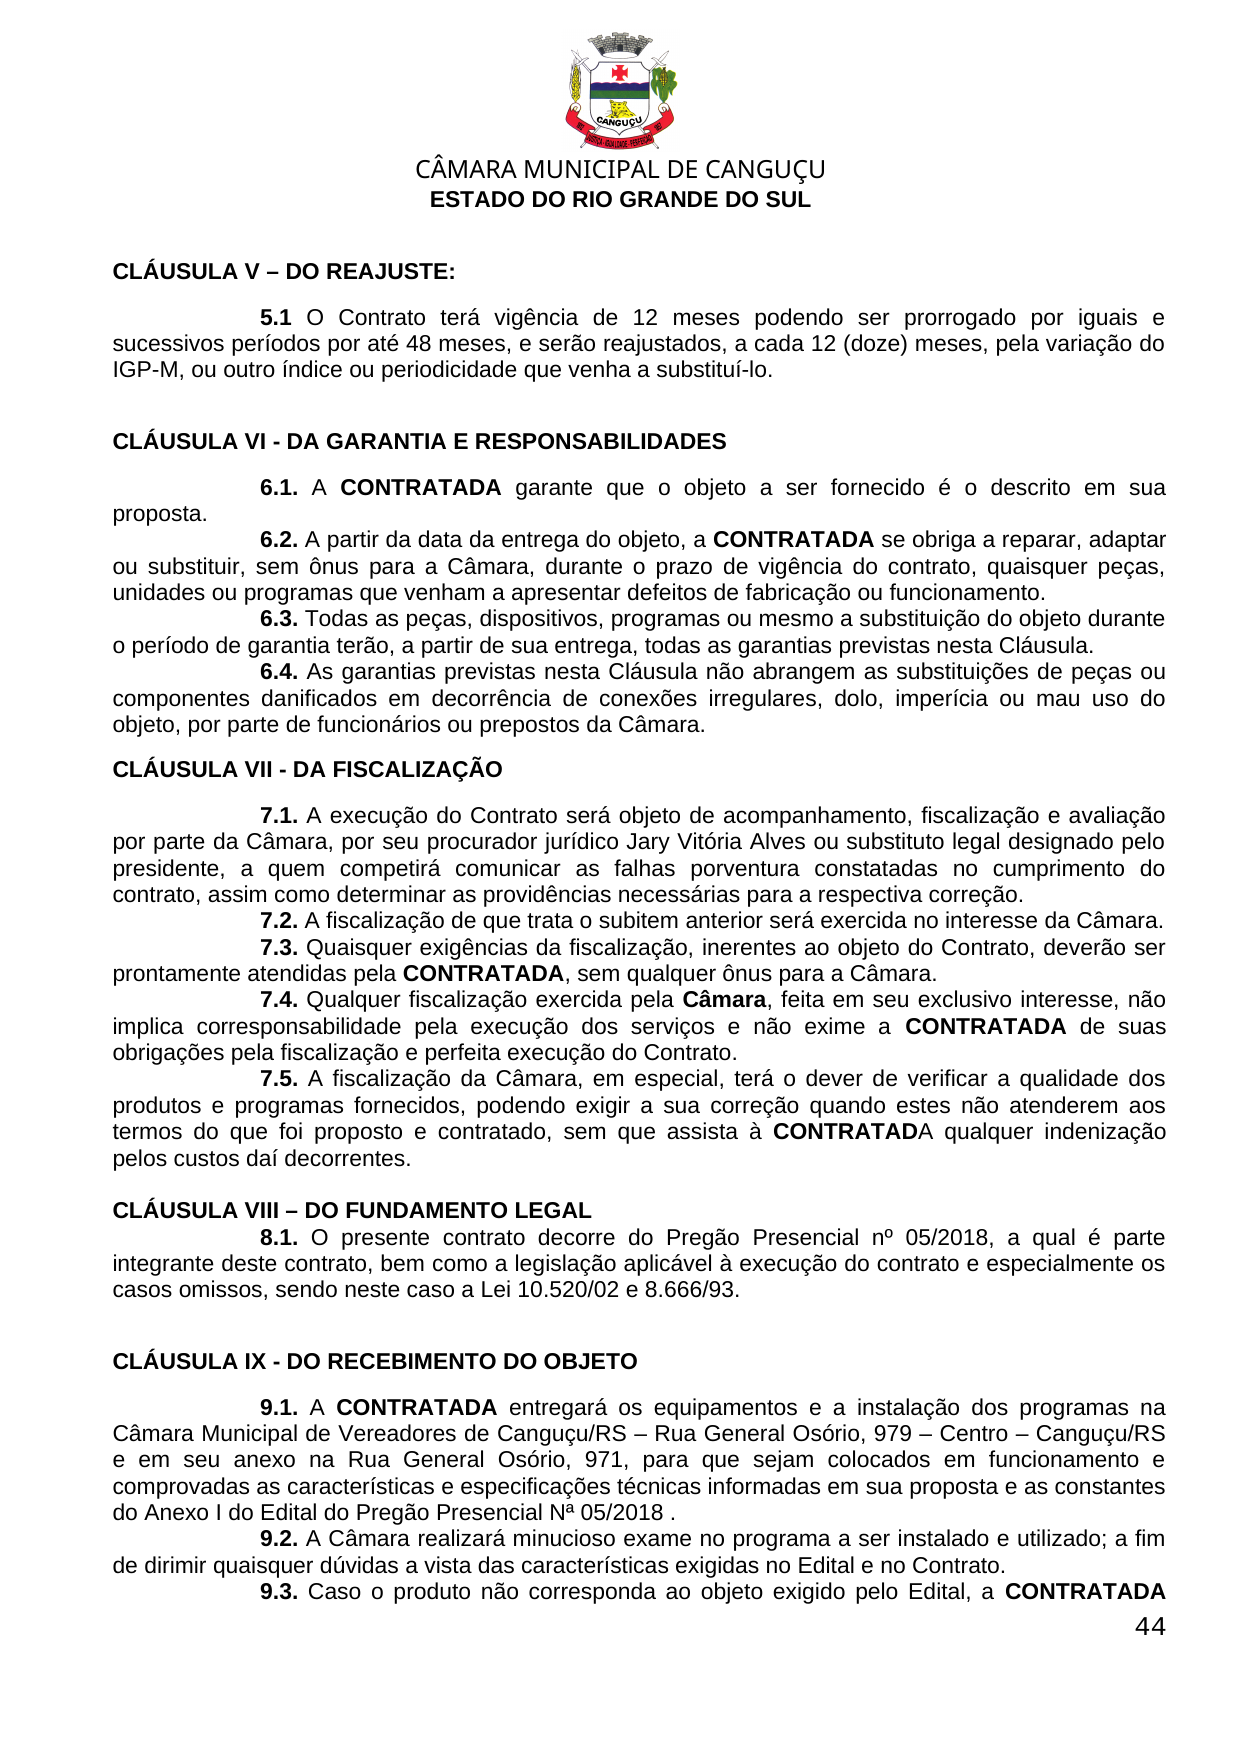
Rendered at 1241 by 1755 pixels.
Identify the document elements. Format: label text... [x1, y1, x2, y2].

text CLÁUSULA VI - DA GARANTIA E RESPONSABILIDADES [112, 428, 1166, 454]
text 6.3. Todas as peças, dispositivos, programas ou mesmo a substituição do objeto durante o período de garantia terão, a partir de sua entrega, todas as garantias previstas nesta Cláusula. [112, 605, 1166, 658]
text 7.3. Quaisquer exigências da fiscalização, inerentes ao objeto do Contrato, deverão ser prontamente atendidas pela CONTRATADA, sem qualquer ônus para a Câmara. [112, 934, 1166, 986]
text 8.1. O presente contrato decorre do Pregão Presencial nº 05/2018, a qual é parte integrante deste contrato, bem como a legislação aplicável à execução do contrato e especialmente os casos omissos, sendo neste caso a Lei 10.520/02 e 8.666/93. [112, 1223, 1166, 1303]
text CLÁUSULA V – DO REAJUSTE: [112, 258, 1166, 284]
text 6.1. A CONTRATADA garante que o objeto a ser fornecido é o descrito em sua proposta. [112, 474, 1166, 526]
text 7.4. Qualquer fiscalização exercida pela Câmara, feita em seu exclusivo interesse, não implica corresponsabilidade pela execução dos serviços e não exime a CONTRATADA de suas obrigações pela fiscalização e perfeita execução do Contrato. [112, 986, 1166, 1065]
text 6.4. As garantias previstas nesta Cláusula não abrangem as substituições de peças ou componentes danificados em decorrência de conexões irregulares, dolo, imperícia ou mau uso do objeto, por parte de funcionários ou prepostos da Câmara. [112, 658, 1166, 737]
text CLÁUSULA IX - DO RECEBIMENTO DO OBJETO [112, 1348, 1166, 1374]
text 7.2. A fiscalização de que trata o subitem anterior será exercida no interesse da Câmara. [112, 907, 1166, 934]
text CLÁUSULA VII - DA FISCALIZAÇÃO [112, 756, 1166, 783]
text 7.1. A execução do Contrato será objeto de acompanhamento, fiscalização e avaliação por parte da Câmara, por seu procurador jurídico Jary Vitória Alves ou substituto legal designado pelo presidente, a quem competirá comunicar as falhas porventura constatadas no cumprimento do contrato, assim como determinar as providências necessárias para a respectiva correção. [112, 802, 1166, 907]
text 9.3. Caso o produto não corresponda ao objeto exigido pelo Edital, a CONTRATADA [112, 1578, 1166, 1604]
text CLÁUSULA VIII – DO FUNDAMENTO LEGAL [112, 1197, 1166, 1223]
text 9.1. A CONTRATADA entregará os equipamentos e a instalação dos programas na Câmara Municipal de Vereadores de Canguçu/RS – Rua General Osório, 979 – Centro – Canguçu/RS e em seu anexo na Rua General Osório, 971, para que sejam colocados em funcionamento e comprovadas as características e especificações técnicas informadas em sua proposta e as constantes do Anexo I do Edital do Pregão Presencial Nª 05/2018 . [112, 1394, 1166, 1525]
text 7.5. A fiscalização da Câmara, em especial, terá o dever de verificar a qualidade dos produtos e programas fornecidos, podendo exigir a sua correção quando estes não atenderem aos termos do que foi proposto e contratado, sem que assista à CONTRATADA qualquer indenização pelos custos daí decorrentes. [112, 1065, 1166, 1171]
text 5.1 O Contrato terá vigência de 12 meses podendo ser prorrogado por iguais e sucessivos períodos por até 48 meses, e serão reajustados, a cada 12 (doze) meses, pela variação do IGP-M, ou outro índice ou periodicidade que venha a substituí-lo. [112, 303, 1166, 383]
text 6.2. A partir da data da entrega do objeto, a CONTRATADA se obriga a reparar, adaptar ou substituir, sem ônus para a Câmara, durante o prazo de vigência do contrato, quaisquer peças, unidades ou programas que venham a apresentar defeitos de fabricação ou funcionamento. [112, 526, 1166, 605]
text 9.2. A Câmara realizará minucioso exame no programa a ser instalado e utilizado; a fim de dirimir quaisquer dúvidas a vista das características exigidas no Edital e no Contrato. [112, 1525, 1166, 1578]
